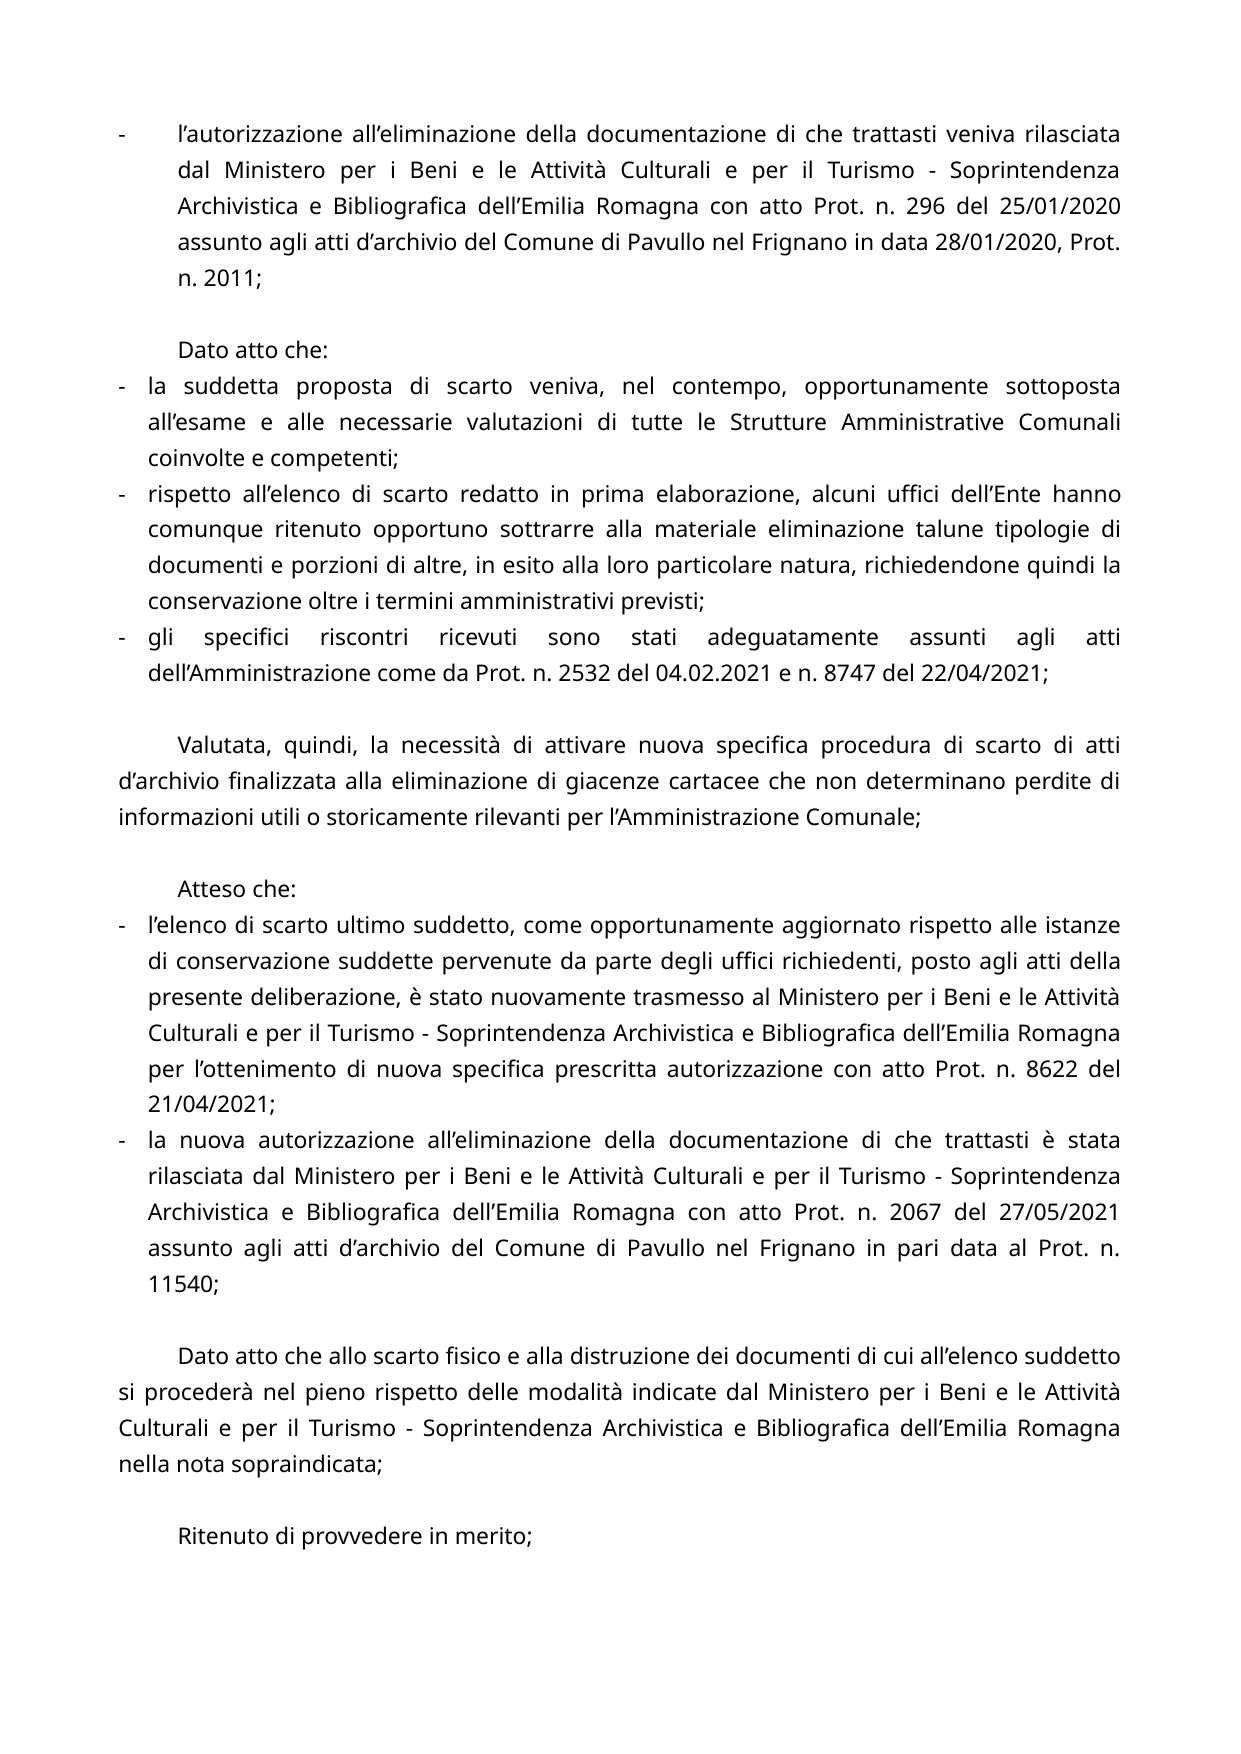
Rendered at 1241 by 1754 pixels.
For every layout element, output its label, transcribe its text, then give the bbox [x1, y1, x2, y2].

list l’autorizzazione all’eliminazione della documentazione di che trattasti veniva rilasciata dal Ministero per i Beni e le Attività Culturali e per il Turismo - Soprintendenza Archivistica e Bibliografica dell’Emilia Romagna con atto Prot. n. 296 del 25/01/2020 assunto agli atti d’archivio del Comune di Pavullo nel Frignano in data 28/01/2020, Prot. n. 2011; [118, 118, 1122, 293]
text Atteso che: [118, 873, 1122, 904]
list rispetto all’elenco di scarto redatto in prima elaborazione, alcuni uffici dell’Ente hanno comunque ritenuto opportuno sottrarre alla materiale eliminazione talune tipologie di documenti e porzioni di altre, in esito alla loro particolare natura, richiedendone quindi la conservazione oltre i termini amministrativi previsti; [118, 477, 1122, 617]
text Dato atto che: [118, 334, 1122, 365]
list l’elenco di scarto ultimo suddetto, come opportunamente aggiornato rispetto alle istanze di conservazione suddette pervenute da parte degli uffici richiedenti, posto agli atti della presente deliberazione, è stato nuovamente trasmesso al Ministero per i Beni e le Attività Culturali e per il Turismo - Soprintendenza Archivistica e Bibliografica dell’Emilia Romagna per l’ottenimento di nuova specifica prescritta autorizzazione con atto Prot. n. 8622 del 21/04/2021; [118, 909, 1122, 1120]
list la nuova autorizzazione all’eliminazione della documentazione di che trattasti è stata rilasciata dal Ministero per i Beni e le Attività Culturali e per il Turismo - Soprintendenza Archivistica e Bibliografica dell’Emilia Romagna con atto Prot. n. 2067 del 27/05/2021 assunto agli atti d’archivio del Comune di Pavullo nel Frignano in pari data al Prot. n. 11540; [118, 1124, 1122, 1299]
list la suddetta proposta di scarto veniva, nel contempo, opportunamente sottoposta all’esame e alle necessarie valutazioni di tutte le Strutture Amministrative Comunali coinvolte e competenti; [118, 370, 1122, 473]
text Ritenuto di provvedere in merito; [118, 1520, 1122, 1551]
text Valutata, quindi, la necessità di attivare nuova specifica procedura di scarto di atti d’archivio finalizzata alla eliminazione di giacenze cartacee che non determinano perdite di informazioni utili o storicamente rilevanti per l’Amministrazione Comunale; [118, 729, 1122, 832]
list gli specifici riscontri ricevuti sono stati adeguatamente assunti agli atti dell’Amministrazione come da Prot. n. 2532 del 04.02.2021 e n. 8747 del 22/04/2021; [118, 621, 1122, 688]
text Dato atto che allo scarto fisico e alla distruzione dei documenti di cui all’elenco suddetto si procederà nel pieno rispetto delle modalità indicate dal Ministero per i Beni e le Attività Culturali e per il Turismo - Soprintendenza Archivistica e Bibliografica dell’Emilia Romagna nella nota sopraindicata; [118, 1340, 1122, 1479]
